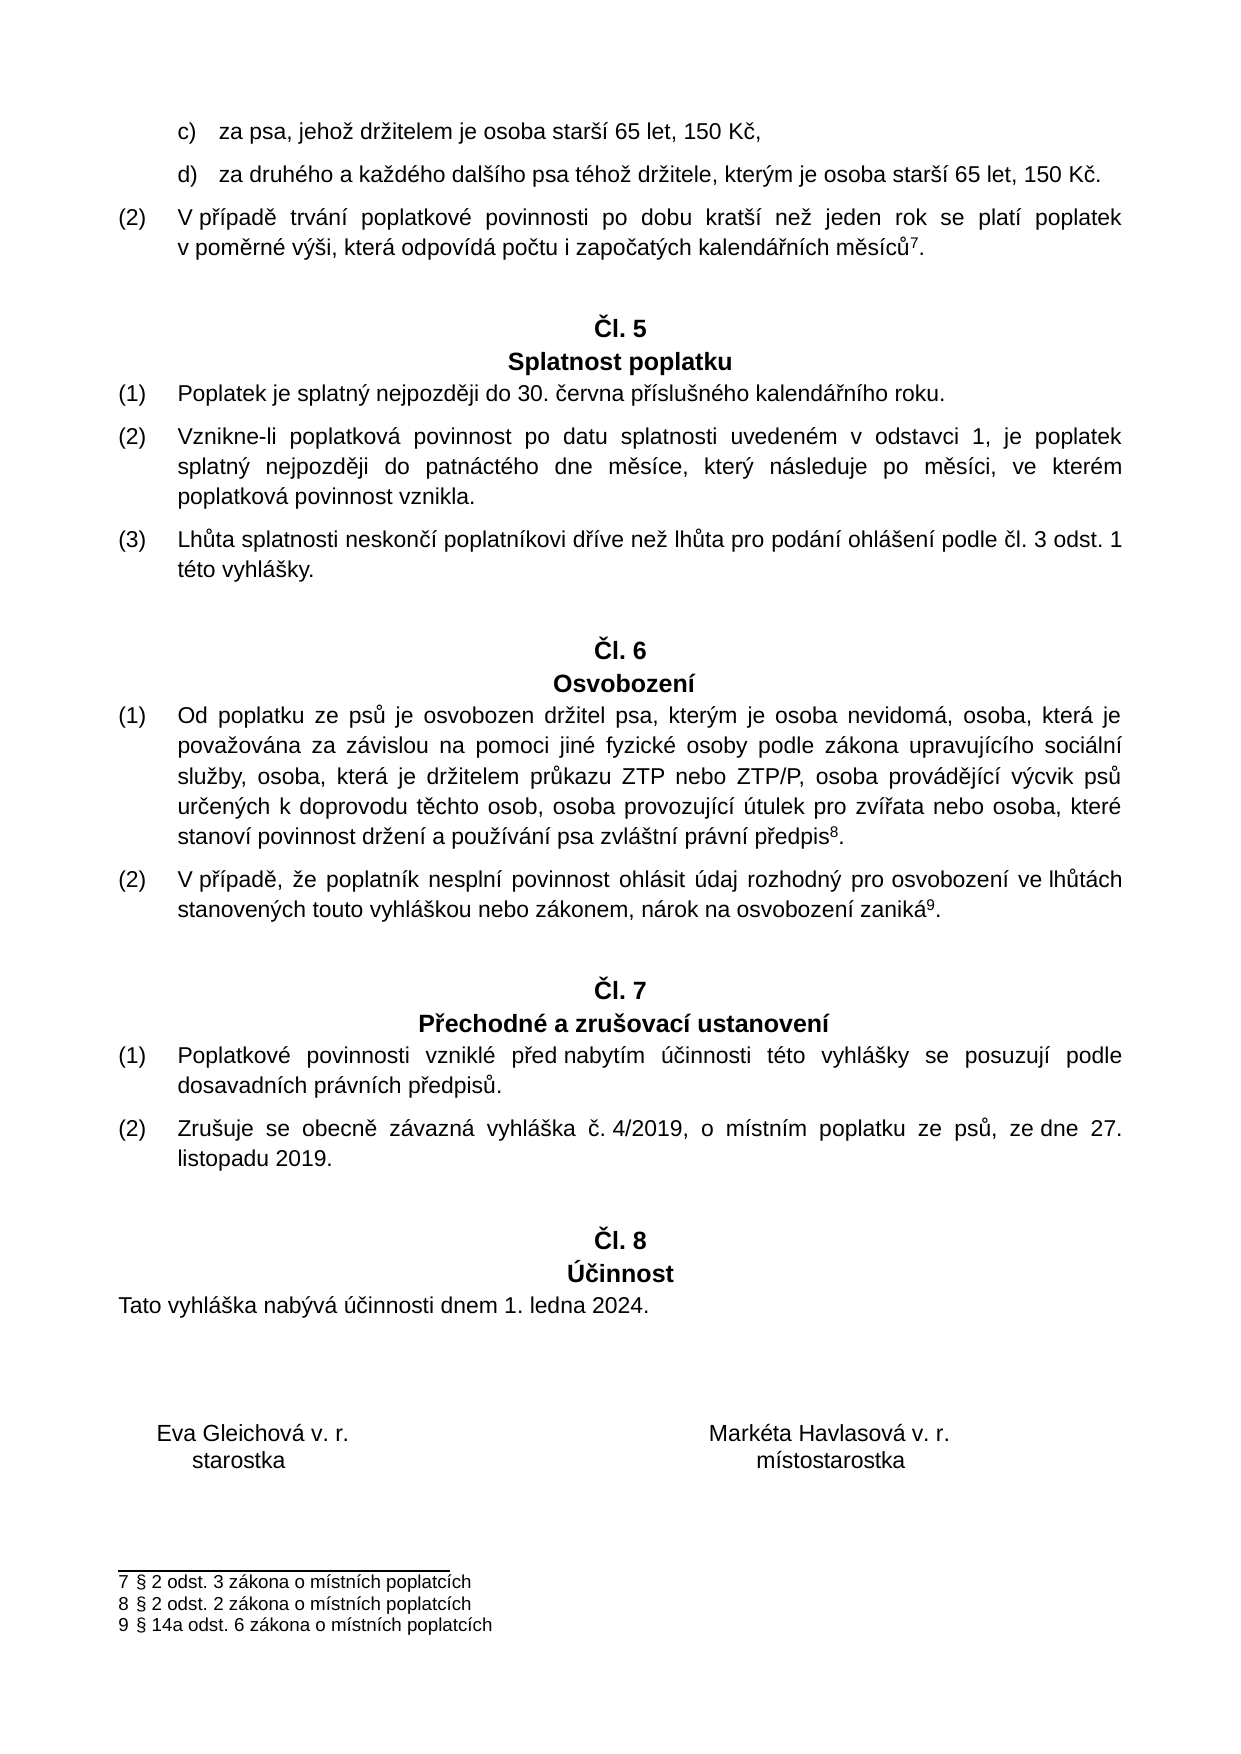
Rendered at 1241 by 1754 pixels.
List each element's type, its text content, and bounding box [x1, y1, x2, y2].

subtitle Čl. 6 Osvobození [118, 636, 1122, 698]
subtitle Čl. 7 Přechodné a zrušovací ustanovení [118, 976, 1122, 1038]
list § 14a odst. 6 zákona o místních poplatcích [118, 1614, 1122, 1635]
list Vznikne-li poplatková povinnost po datu splatnosti uvedeném v odstavci 1, je poplatek splatný nejpozději do patnáctého dne měsíce, který následuje po měsíci, ve kterém poplatková povinnost vznikla. [118, 423, 1122, 509]
subtitle Čl. 5 Splatnost poplatku [118, 314, 1122, 376]
list V případě, že poplatník nesplní povinnost ohlásit údaj rozhodný pro osvobození ve lhůtách stanovených touto vyhláškou nebo zákonem, nárok na osvobození zaniká. [118, 866, 1122, 922]
list Lhůta splatnosti neskončí poplatníkovi dříve než lhůta pro podání ohlášení podle čl. 3 odst. 1 této vyhlášky. [118, 526, 1122, 582]
list § 2 odst. 3 zákona o místních poplatcích [118, 1571, 1122, 1592]
list Poplatkové povinnosti vzniklé před nabytím účinnosti této vyhlášky se posuzují podle dosavadních právních předpisů. [118, 1042, 1122, 1099]
list Poplatek je splatný nejpozději do 30. června příslušného kalendářního roku. [118, 380, 1122, 406]
list Od poplatku ze psů je osvobozen držitel psa, kterým je osoba nevidomá, osoba, která je považována za závislou na pomoci jiné fyzické osoby podle zákona upravujícího sociální služby, osoba, která je držitelem průkazu ZTP nebo ZTP/P, osoba provádějící výcvik psů určených k doprovodu těchto osob, osoba provozující útulek pro zvířata nebo osoba, které stanoví povinnost držení a používání psa zvláštní právní předpis. [118, 702, 1122, 849]
list V případě trvání poplatkové povinnosti po dobu kratší než jeden rok se platí poplatek v poměrné výši, která odpovídá počtu i započatých kalendářních měsíců. [118, 203, 1122, 260]
subtitle Čl. 8 Účinnost [118, 1226, 1122, 1287]
list za druhého a každého dalšího psa téhož držitele, kterým je osoba starší 65 let, 150 Kč. [177, 161, 1122, 187]
list Zrušuje se obecně závazná vyhláška č. 4/2019, o místním poplatku ze psů, ze dne 27. listopadu 2019. [118, 1115, 1122, 1172]
list za psa, jehož držitelem je osoba starší 65 let, 150 Kč, [177, 118, 1122, 144]
text Tato vyhláška nabývá účinnosti dnem 1. ledna 2024. [118, 1292, 1122, 1318]
list § 2 odst. 2 zákona o místních poplatcích [118, 1592, 1122, 1614]
